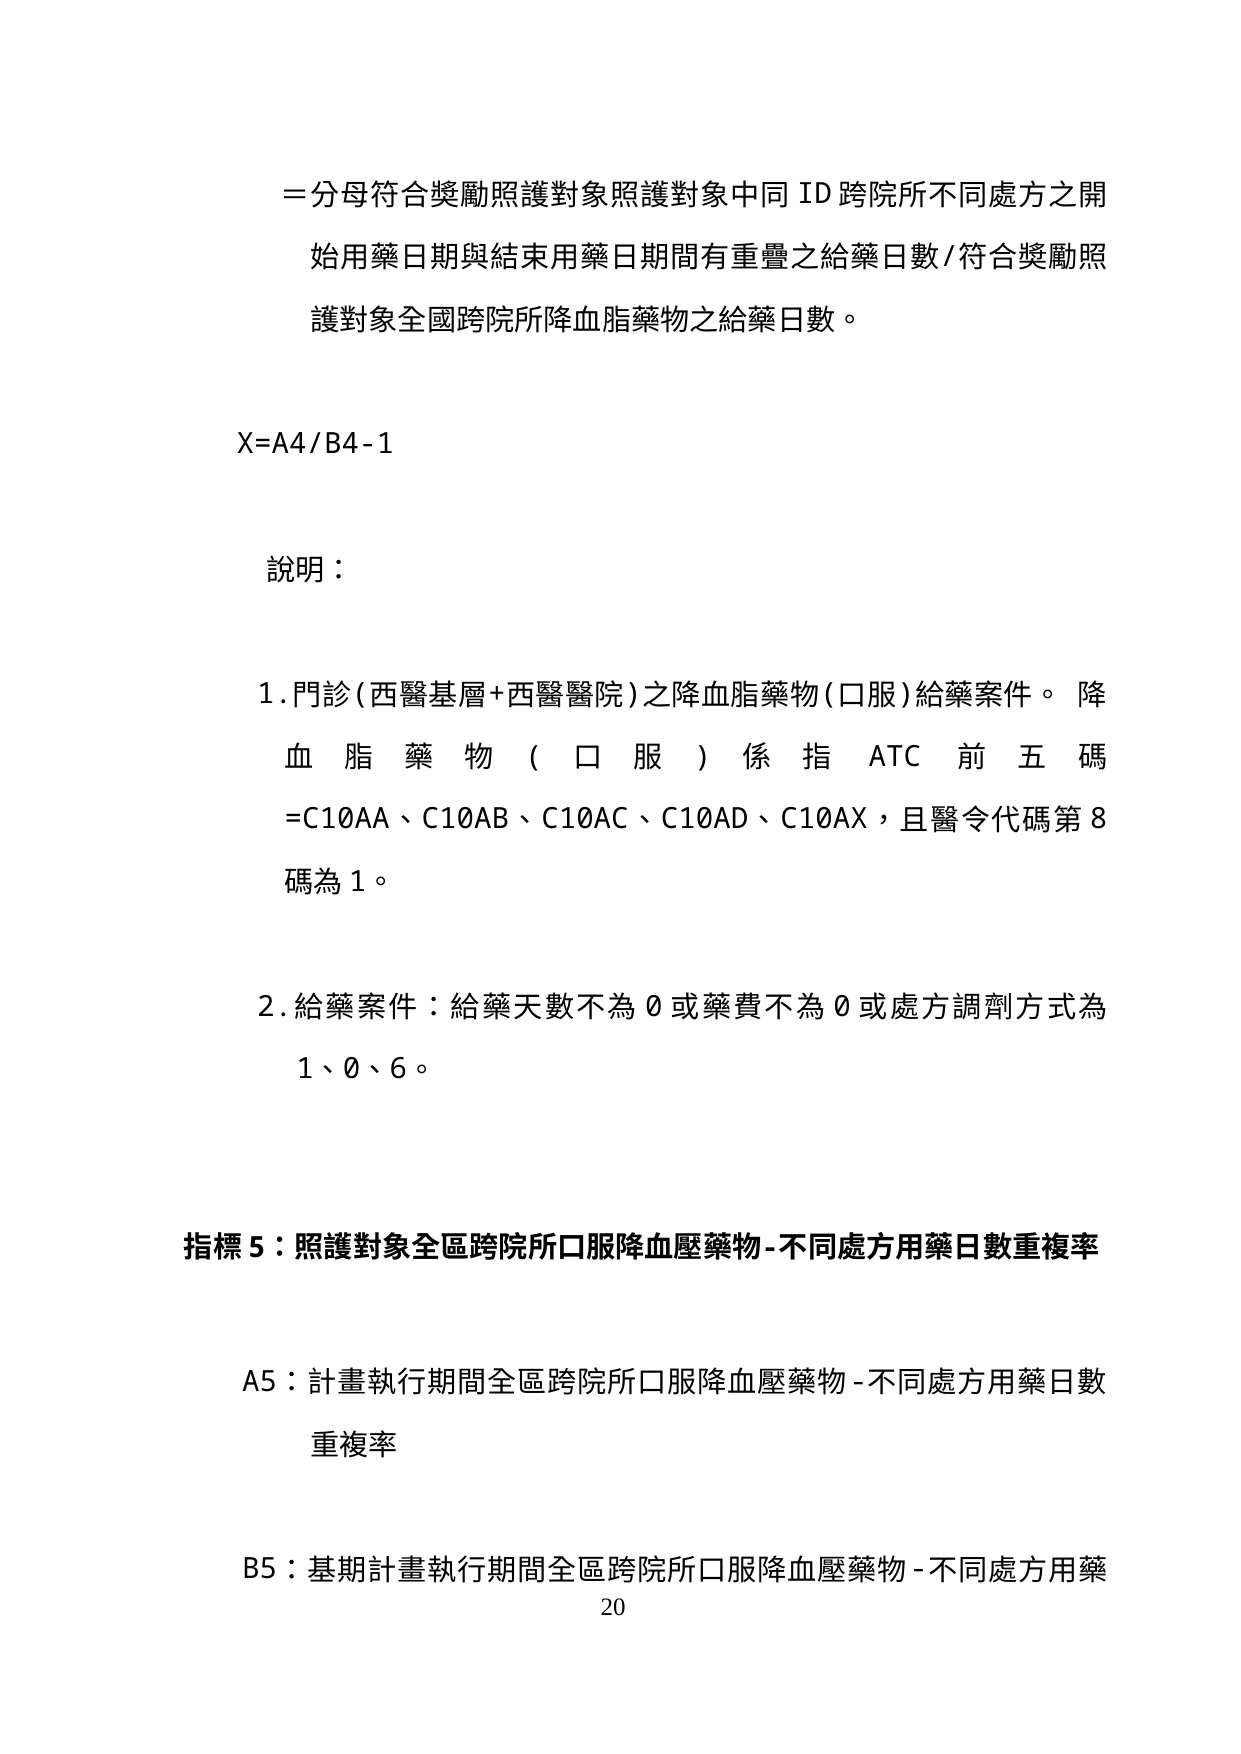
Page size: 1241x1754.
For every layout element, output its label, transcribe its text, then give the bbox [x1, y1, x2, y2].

text ＝分母符合奬勵照護對象照護對象中同ID跨院所不同處方之開始用藥日期與結束用藥日期間有重疊之給藥日數/符合奬勵照護對象全國跨院所降血脂藥物之給藥日數。 [281, 151, 1107, 338]
text X=A4/B4-1 [236, 401, 1107, 463]
text B5：基期計畫執行期間全區跨院所口服降血壓藥物-不同處方用藥 [242, 1526, 1107, 1588]
text A5：計畫執行期間全區跨院所口服降血壓藥物-不同處方用藥日數重複率 [242, 1338, 1107, 1463]
text 2.給藥案件：給藥天數不為0或藥費不為0或處方調劑方式為1、0、6。 [257, 963, 1107, 1088]
text 說明： [266, 526, 1107, 588]
text 指標5：照護對象全區跨院所口服降血壓藥物-不同處方用藥日數重複率 [184, 1224, 1107, 1266]
text 1.門診(西醫基層+西醫醫院)之降血脂藥物(口服)給藥案件。 降血脂藥物(口服)係指ATC前五碼=C10AA、C10AB、C10AC、C10AD、C10AX，且醫令代碼第8碼為1。 [257, 651, 1107, 901]
